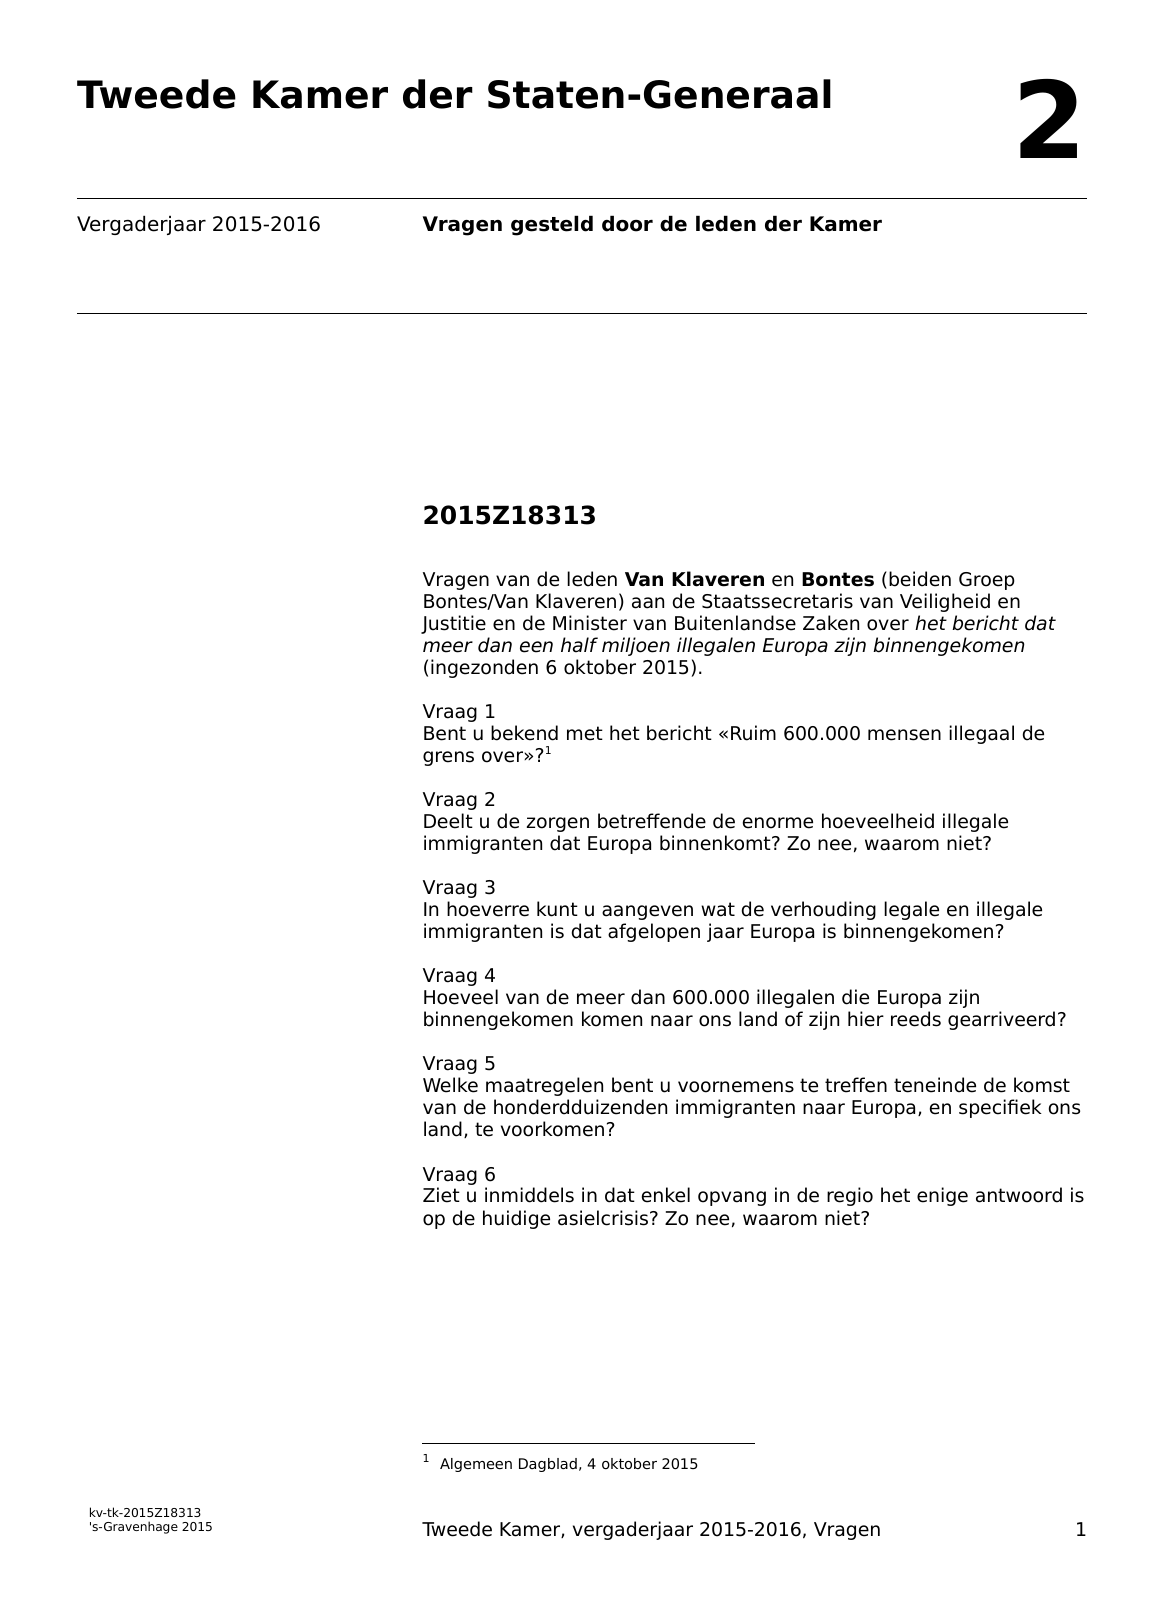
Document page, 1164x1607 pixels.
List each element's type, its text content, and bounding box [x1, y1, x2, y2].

table_cell Vragen gesteld door de leden der Kamer [422, 199, 1087, 313]
text Deelt u de zorgen betreffende de enorme hoeveelheid illegale immigranten dat Europa binnenkomt? Zo nee, waarom niet? [422, 811, 1087, 855]
text Vraag 6 [422, 1163, 1087, 1185]
text kv-tk-2015Z18313 [88, 1506, 323, 1520]
table_header Tweede Kamer der Staten-Generaal [77, 59, 886, 198]
text Hoeveel van de meer dan 600.000 illegalen die Europa zijn binnengekomen komen naar ons land of zijn hier reeds gearriveerd? [422, 987, 1087, 1031]
text Vraag 4 [422, 965, 1087, 987]
table_cell Vergaderjaar 2015-2016 [77, 199, 422, 313]
text Vraag 2 [422, 789, 1087, 811]
text In hoeverre kunt u aangeven wat de verhouding legale en illegale immigranten is dat afgelopen jaar Europa is binnengekomen? [422, 899, 1087, 943]
text Vraag 5 [422, 1053, 1087, 1075]
text Algemeen Dagblad, 4 oktober 2015 [422, 1452, 1087, 1474]
text Vraag 1 [422, 701, 1087, 723]
text Vraag 3 [422, 877, 1087, 899]
text Vragen van de leden Van Klaveren en Bontes (beiden Groep Bontes/Van Klaveren) aan de Staatssecretaris van Veiligheid en Justitie en de Minister van Buitenlandse Zaken over het bericht dat meer dan een half miljoen illegalen Europa zijn binnengekomen (ingezonden 6 oktober 2015). [422, 569, 1087, 679]
text Ziet u inmiddels in dat enkel opvang in de regio het enige antwoord is op de huidige asielcrisis? Zo nee, waarom niet? [422, 1185, 1087, 1229]
table_header 2 [886, 59, 1087, 198]
text 's-Gravenhage 2015 [88, 1520, 323, 1534]
text Welke maatregelen bent u voornemens te treffen teneinde de komst van de honderdduizenden immigranten naar Europa, en specifiek ons land, te voorkomen? [422, 1075, 1087, 1141]
text Bent u bekend met het bericht «Ruim 600.000 mensen illegaal de grens over»? [422, 723, 1087, 767]
text 2015Z18313 [422, 501, 1087, 531]
